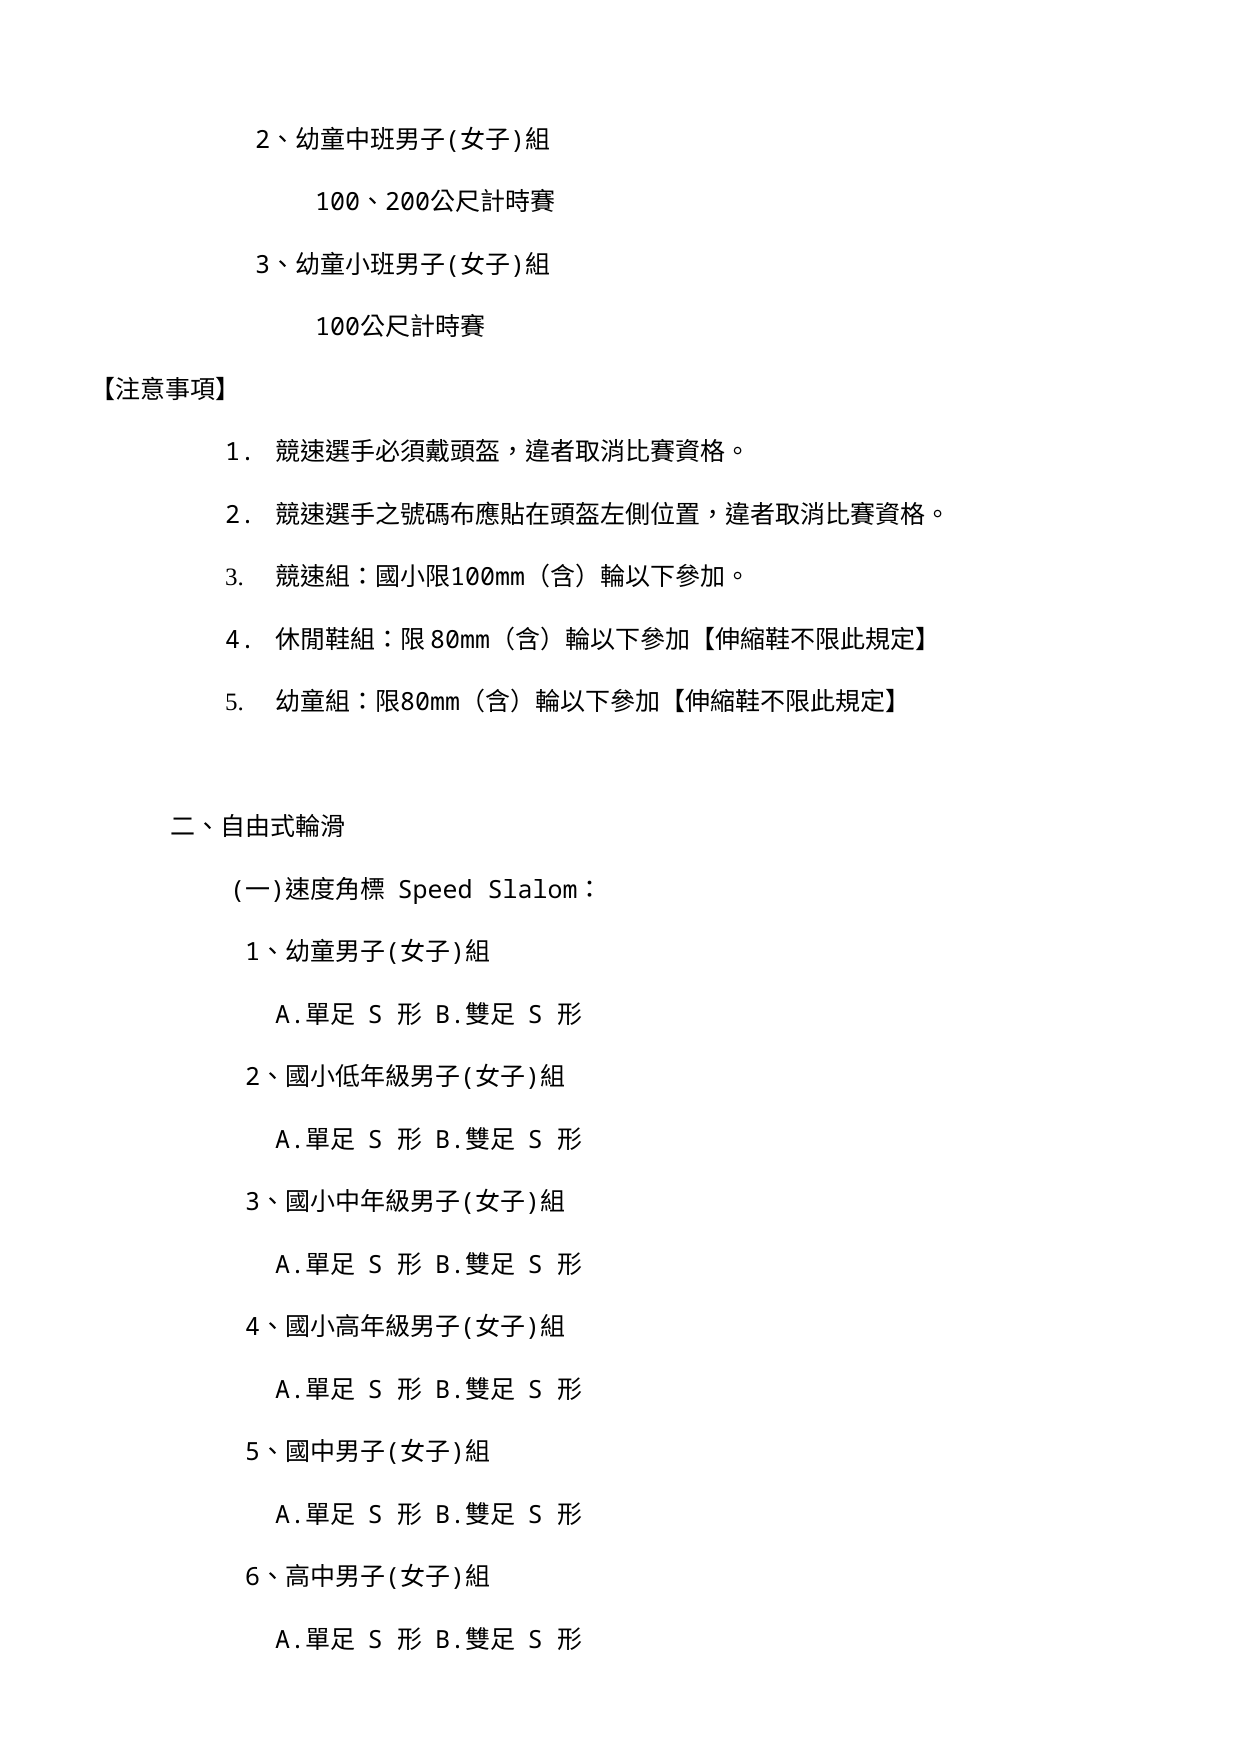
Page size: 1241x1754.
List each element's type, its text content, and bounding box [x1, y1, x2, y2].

list 競速選手必須戴頭盔，違者取消比賽資格。 [225, 408, 1165, 471]
text 2、國小低年級男子(女子)組 [125, 1033, 1165, 1096]
text A.單足 S 形 B.雙足 S 形 [125, 1221, 1165, 1283]
list 休閒鞋組：限80mm（含）輪以下參加【伸縮鞋不限此規定】 [225, 596, 1165, 658]
text 100公尺計時賽 [75, 283, 1165, 346]
text A.單足 S 形 B.雙足 S 形 [125, 1096, 1165, 1158]
text 2、幼童中班男子(女子)組 [75, 96, 1165, 158]
text 【注意事項】 [75, 346, 1165, 408]
list 競速組：國小限100mm（含）輪以下參加。 [225, 533, 1165, 596]
text 3、幼童小班男子(女子)組 [75, 221, 1165, 283]
text 二、自由式輪滑 [125, 783, 1165, 846]
list 幼童組：限80mm（含）輪以下參加【伸縮鞋不限此規定】 [225, 658, 1165, 721]
list 競速選手之號碼布應貼在頭盔左側位置，違者取消比賽資格。 [225, 471, 1165, 533]
text A.單足 S 形 B.雙足 S 形 [125, 971, 1165, 1033]
text 1、幼童男子(女子)組 [125, 908, 1165, 971]
text A.單足 S 形 B.雙足 S 形 [125, 1471, 1165, 1533]
text A.單足 S 形 B.雙足 S 形 [125, 1596, 1165, 1658]
text (一)速度角標 Speed Slalom： [125, 846, 1165, 908]
text 100、200公尺計時賽 [75, 158, 1165, 221]
text 5、國中男子(女子)組 [125, 1408, 1165, 1471]
text A.單足 S 形 B.雙足 S 形 [125, 1346, 1165, 1408]
text 6、高中男子(女子)組 [125, 1533, 1165, 1596]
text 4、國小高年級男子(女子)組 [125, 1283, 1165, 1346]
text 3、國小中年級男子(女子)組 [125, 1158, 1165, 1221]
